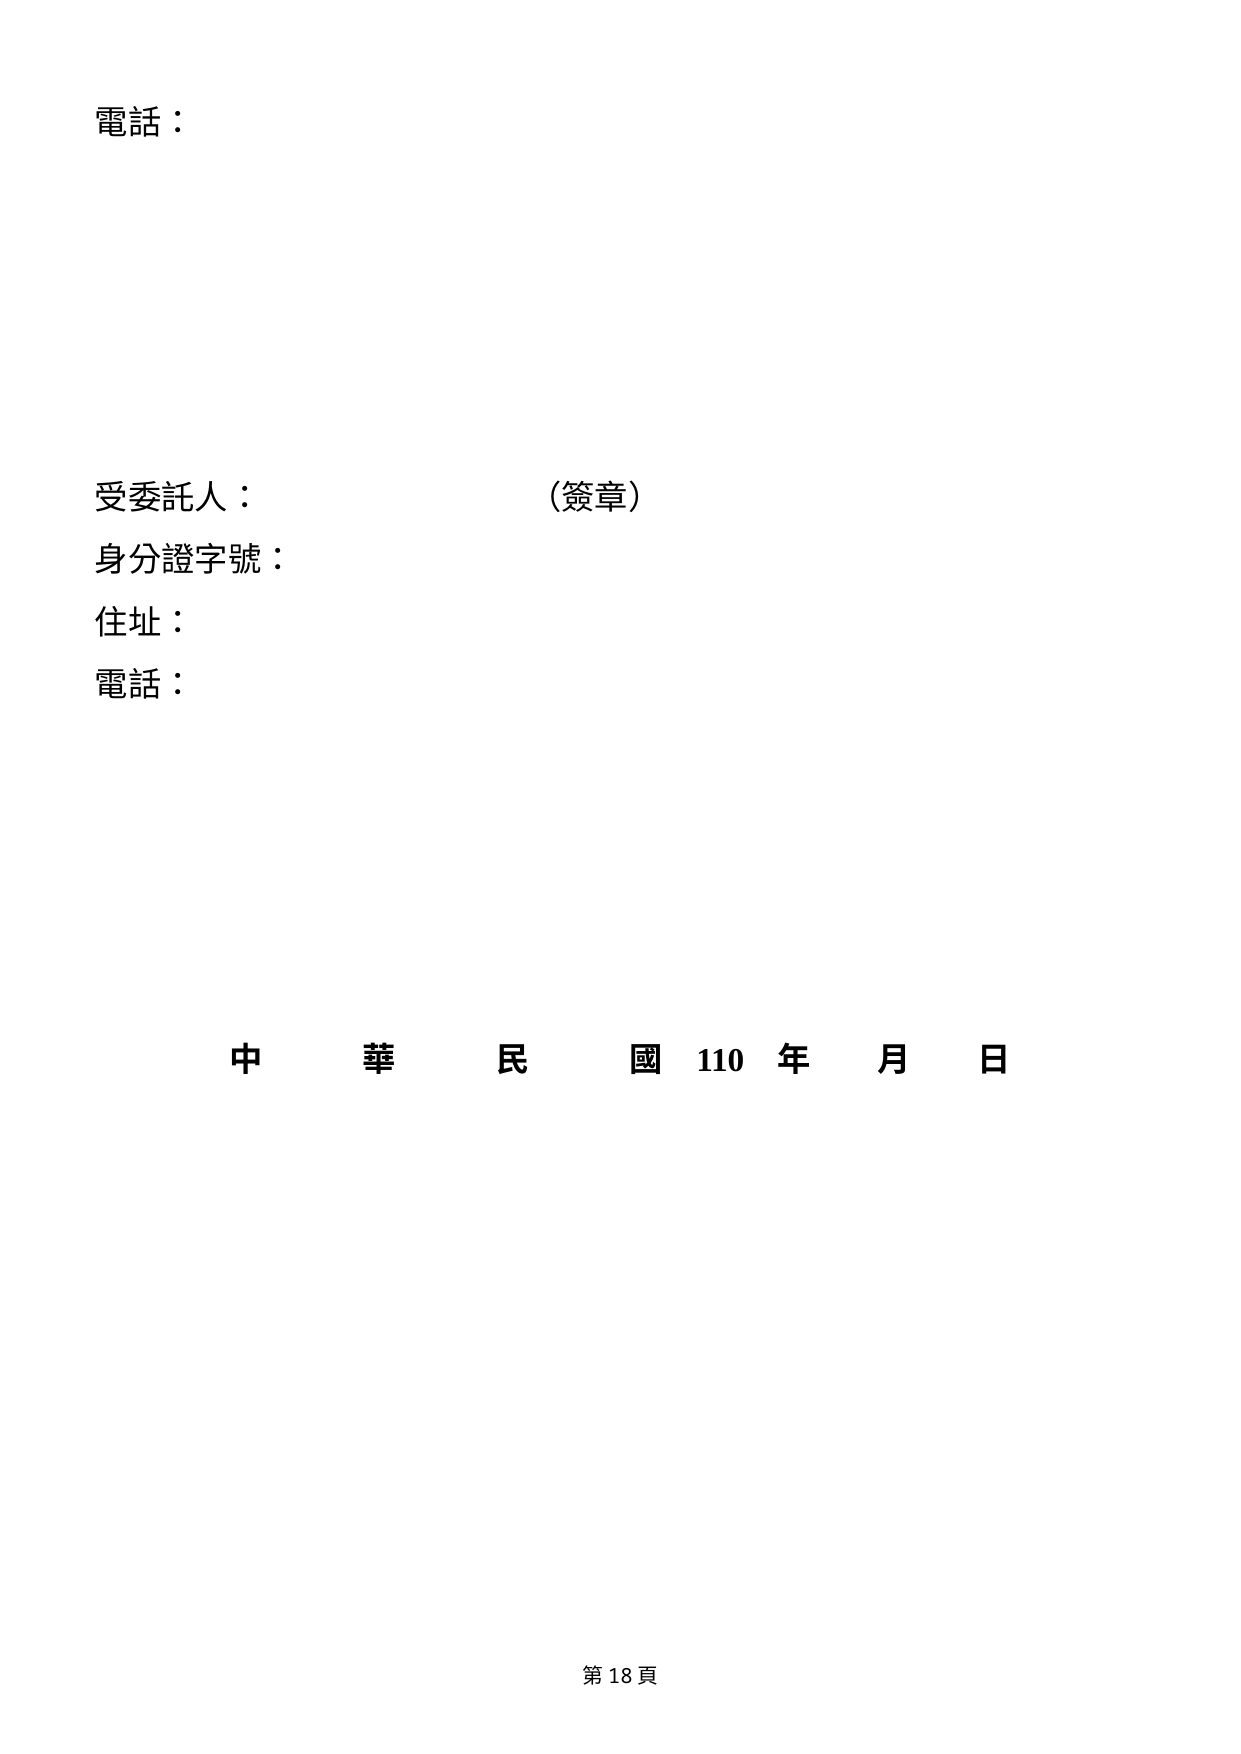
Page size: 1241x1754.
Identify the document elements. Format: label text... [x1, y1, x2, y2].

text 住址： [94, 578, 1146, 641]
text 電話： [94, 78, 1146, 141]
text 身分證字號： [94, 516, 1146, 578]
text 中 華 民 國 110 年 月 日 [94, 1016, 1146, 1078]
text 受委託人： （簽章） [94, 453, 1146, 516]
text 電話： [94, 641, 1146, 703]
